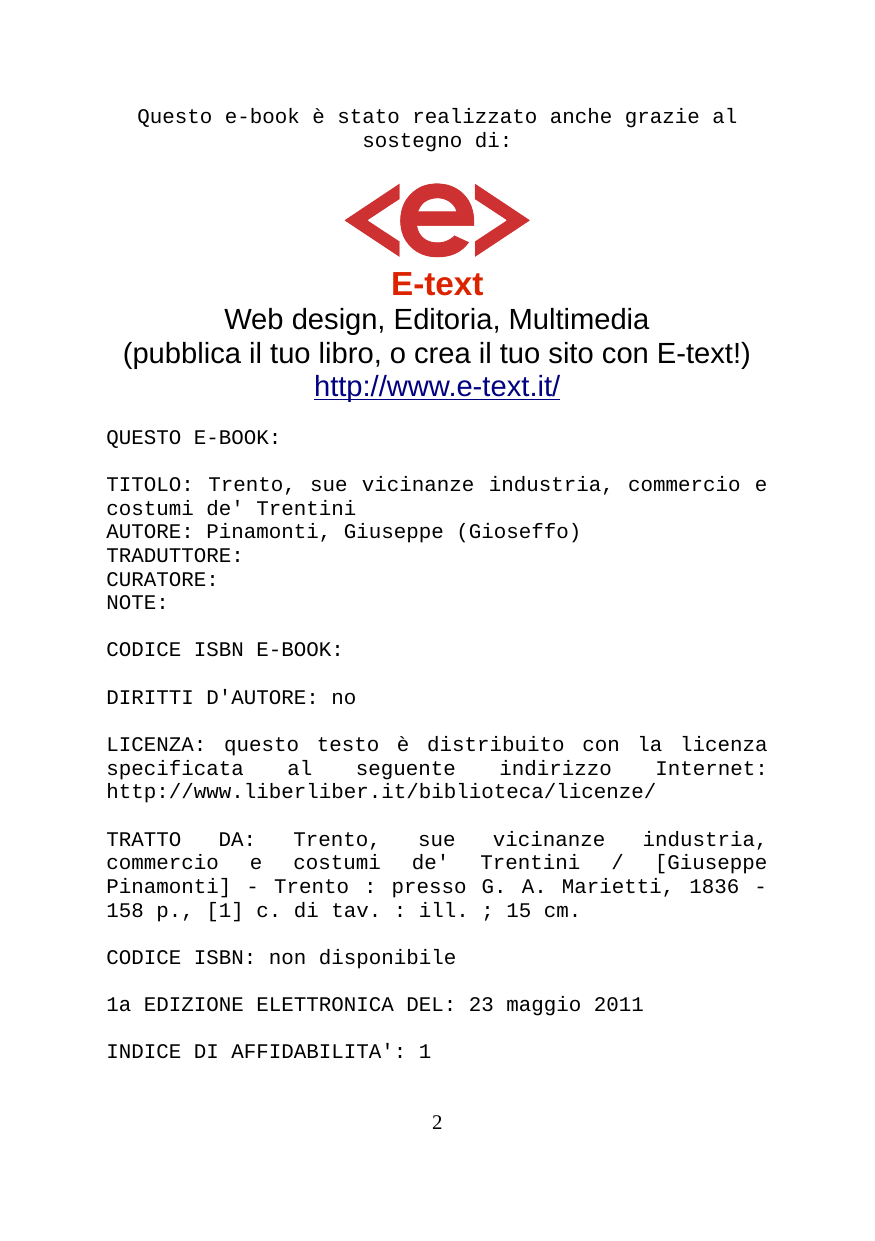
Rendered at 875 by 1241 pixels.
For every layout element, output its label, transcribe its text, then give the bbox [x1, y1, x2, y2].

text QUESTO E-BOOK: [106, 427, 768, 450]
text TRATTO DA: Trento, sue vicinanze industria, commercio e costumi de' Trentini / [Giuseppe Pinamonti] - Trento : presso G. A. Marietti, 1836 - 158 p., [1] c. di tav. : ill. ; 15 cm. [106, 829, 768, 923]
text CODICE ISBN: non disponibile [106, 947, 768, 971]
text 1a EDIZIONE ELETTRONICA DEL: 23 maggio 2011 [106, 994, 768, 1018]
text INDICE DI AFFIDABILITA': 1 [106, 1041, 768, 1065]
text TRADUTTORE: [106, 545, 768, 568]
picture [343, 183, 531, 258]
text NOTE: [106, 592, 768, 616]
text CURATORE: [106, 568, 768, 592]
text http://www.e-text.it/ [106, 369, 768, 403]
text CODICE ISBN E-BOOK: [106, 639, 768, 663]
text Web design, Editoria, Multimedia [106, 302, 768, 336]
text AUTORE: Pinamonti, Giuseppe (Gioseffo) [106, 521, 768, 545]
text (pubblica il tuo libro, o crea il tuo sito con E-text!) [106, 336, 768, 369]
text Questo e-book è stato realizzato anche grazie al sostegno di: [106, 106, 768, 153]
text LICENZA: questo testo è distribuito con la licenza specificata al seguente indirizzo Internet: http://www.liberliber.it/biblioteca/licenze/ [106, 734, 768, 805]
text DIRITTI D'AUTORE: no [106, 687, 768, 710]
text TITOLO: Trento, sue vicinanze industria, commercio e costumi de' Trentini [106, 474, 768, 521]
text E-text [106, 264, 768, 302]
